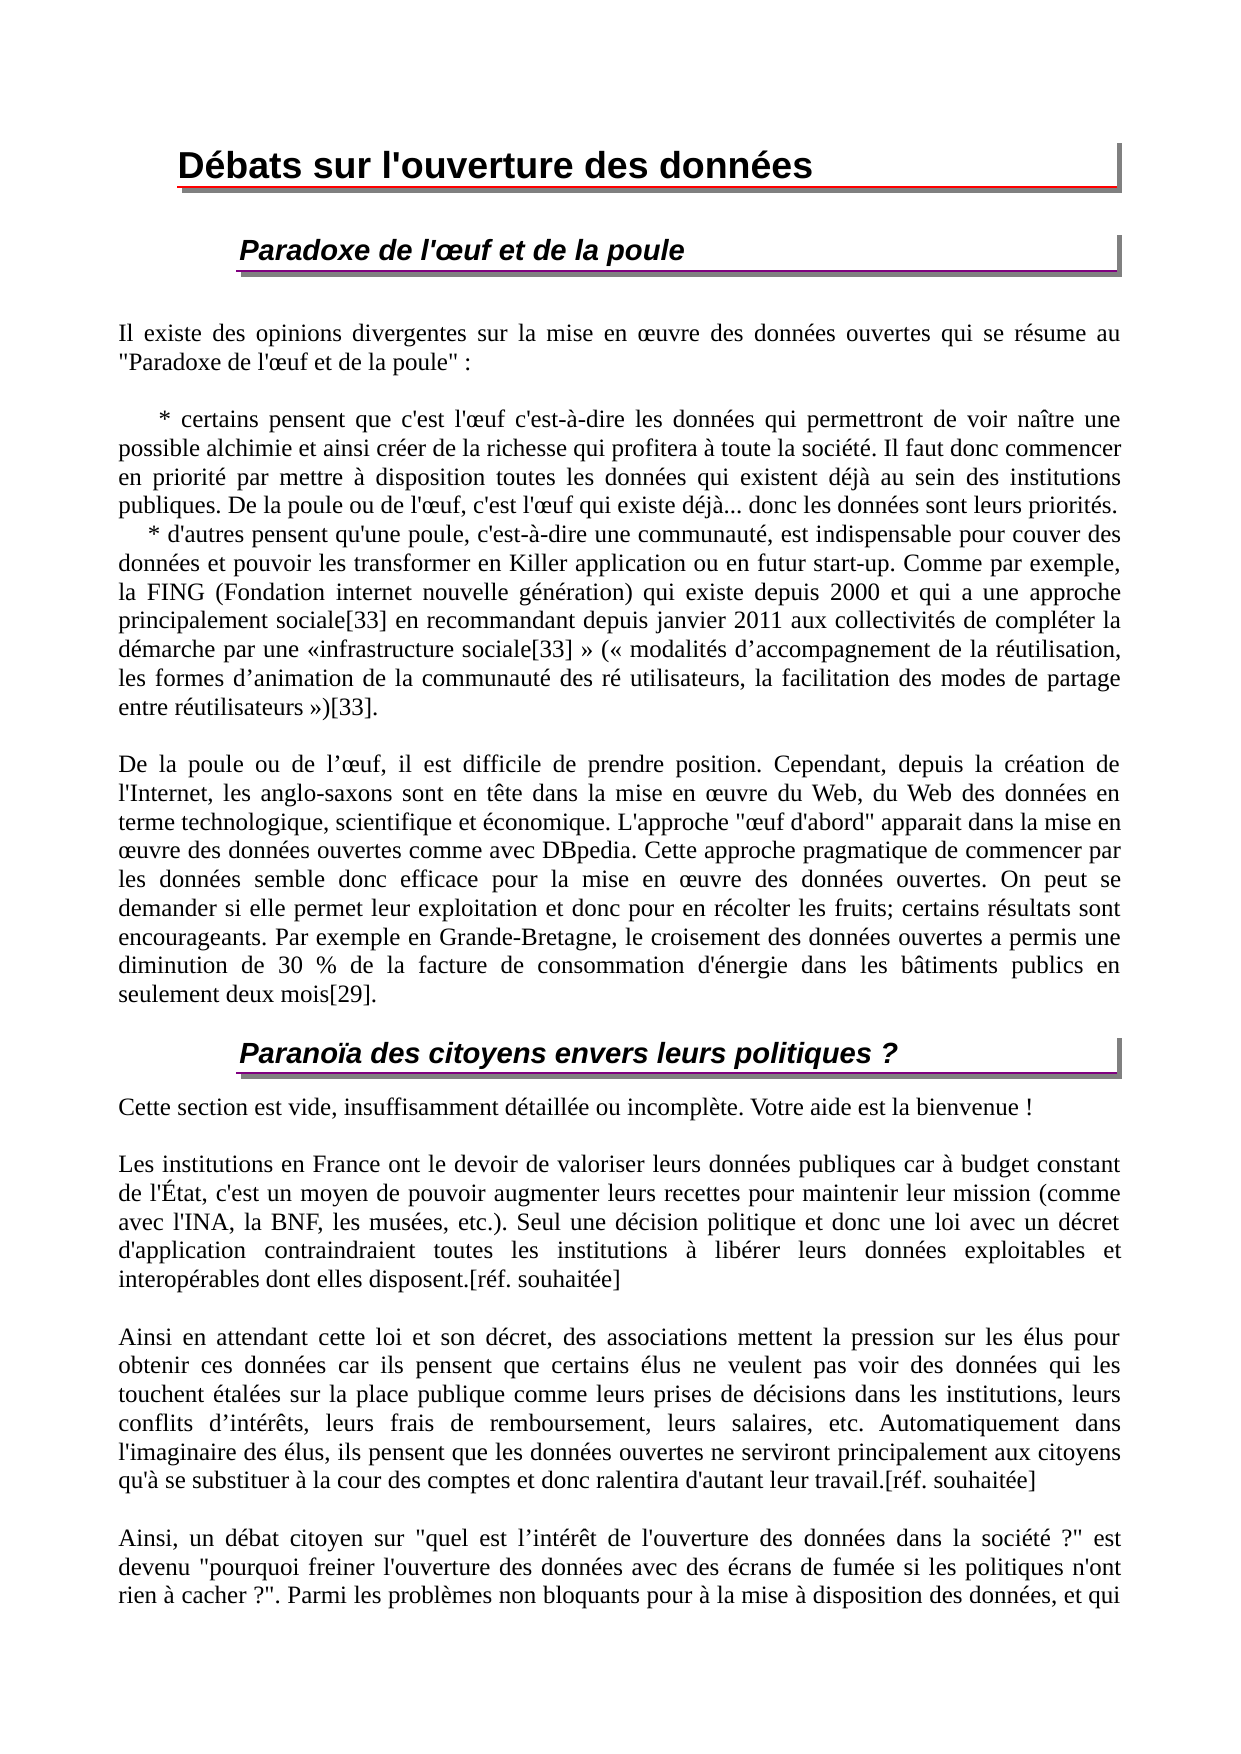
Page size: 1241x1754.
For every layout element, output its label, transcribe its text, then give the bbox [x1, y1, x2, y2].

subtitle Paradoxe de l'œuf et de la poule [236, 231, 1117, 270]
text De la poule ou de l’œuf, il est difficile de prendre position. Cependant, depuis la création de l'Internet, les anglo-saxons sont en tête dans la mise en œuvre du Web, du Web des données en terme technologique, scientifique et économique. L'approche "œuf d'abord" apparait dans la mise en œuvre des données ouvertes comme avec DBpedia. Cette approche pragmatique de commencer par les données semble donc efficace pour la mise en œuvre des données ouvertes. On peut se demander si elle permet leur exploitation et donc pour en récolter les fruits; certains résultats sont encourageants. Par exemple en Grande-Bretagne, le croisement des données ouvertes a permis une diminution de 30 % de la facture de consommation d'énergie dans les bâtiments publics en seulement deux mois[29]. [118, 749, 1122, 1008]
subtitle Paranoïa des citoyens envers leurs politiques ? [236, 1033, 1117, 1072]
text Les institutions en France ont le devoir de valoriser leurs données publiques car à budget constant de l'État, c'est un moyen de pouvoir augmenter leurs recettes pour maintenir leur mission (comme avec l'INA, la BNF, les musées, etc.). Seul une décision politique et donc une loi avec un décret d'application contraindraient toutes les institutions à libérer leurs données exploitables et interopérables dont elles disposent.[réf. souhaitée] [118, 1149, 1122, 1293]
text Cette section est vide, insuffisamment détaillée ou incomplète. Votre aide est la bienvenue ! [118, 1092, 1122, 1120]
text * certains pensent que c'est l'œuf c'est-à-dire les données qui permettront de voir naître une possible alchimie et ainsi créer de la richesse qui profitera à toute la société. Il faut donc commencer en priorité par mettre à disposition toutes les données qui existent déjà au sein des institutions publiques. De la poule ou de l'œuf, c'est l'œuf qui existe déjà... donc les données sont leurs priorités. [118, 404, 1122, 519]
subtitle Débats sur l'ouverture des données [177, 143, 1117, 186]
text * d'autres pensent qu'une poule, c'est-à-dire une communauté, est indispensable pour couver des données et pouvoir les transformer en Killer application ou en futur start-up. Comme par exemple, la FING (Fondation internet nouvelle génération) qui existe depuis 2000 et qui a une approche principalement sociale[33] en recommandant depuis janvier 2011 aux collectivités de compléter la démarche par une «infrastructure sociale[33] » (« modalités d’accompagnement de la réutilisation, les formes d’animation de la communauté des ré utilisateurs, la facilitation des modes de partage entre réutilisateurs »)[33]. [118, 519, 1122, 720]
text Ainsi, un débat citoyen sur "quel est l’intérêt de l'ouverture des données dans la société ?" est devenu "pourquoi freiner l'ouverture des données avec des écrans de fumée si les politiques n'ont rien à cacher ?". Parmi les problèmes non bloquants pour à la mise à disposition des données, et qui [118, 1523, 1122, 1609]
text Il existe des opinions divergentes sur la mise en œuvre des données ouvertes qui se résume au "Paradoxe de l'œuf et de la poule" : [118, 318, 1122, 375]
text Ainsi en attendant cette loi et son décret, des associations mettent la pression sur les élus pour obtenir ces données car ils pensent que certains élus ne veulent pas voir des données qui les touchent étalées sur la place publique comme leurs prises de décisions dans les institutions, leurs conflits d’intérêts, leurs frais de remboursement, leurs salaires, etc. Automatiquement dans l'imaginaire des élus, ils pensent que les données ouvertes ne serviront principalement aux citoyens qu'à se substituer à la cour des comptes et donc ralentira d'autant leur travail.[réf. souhaitée] [118, 1322, 1122, 1494]
